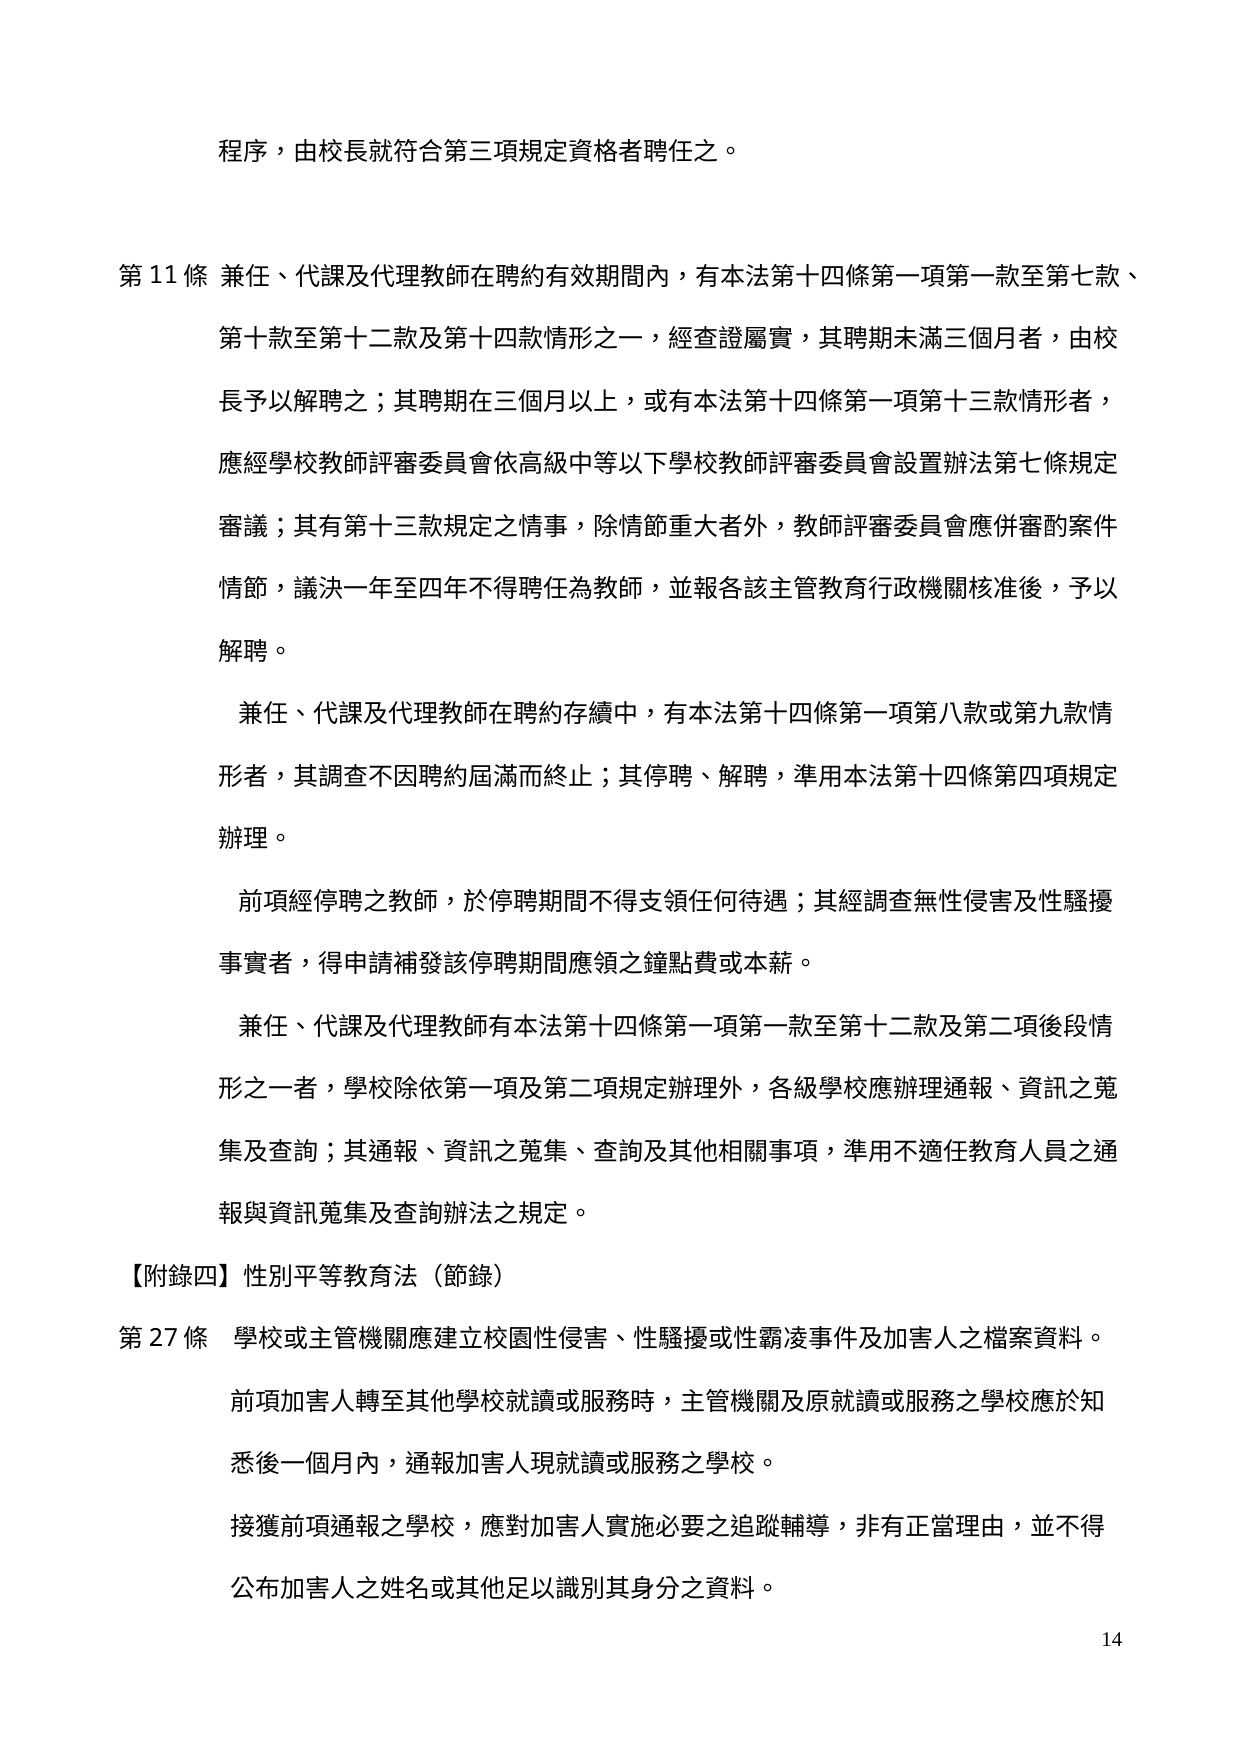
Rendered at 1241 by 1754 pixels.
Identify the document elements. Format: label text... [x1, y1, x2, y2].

text 兼任、代課及代理教師在聘約存續中，有本法第十四條第一項第八款或第九款情形者，其調查不因聘約屆滿而終止；其停聘、解聘，準用本法第十四條第四項規定辦理。 [118, 670, 1122, 858]
text 兼任、代課及代理教師有本法第十四條第一項第一款至第十二款及第二項後段情形之一者，學校除依第一項及第二項規定辦理外，各級學校應辦理通報、資訊之蒐集及查詢；其通報、資訊之蒐集、查詢及其他相關事項，準用不適任教育人員之通報與資訊蒐集及查詢辦法之規定。 [118, 983, 1122, 1233]
text 程序，由校長就符合第三項規定資格者聘任之。 [218, 108, 1122, 170]
text 接獲前項通報之學校，應對加害人實施必要之追蹤輔導，非有正當理由，並不得公布加害人之姓名或其他足以識別其身分之資料。 [231, 1483, 1122, 1608]
text 第11條 兼任、代課及代理教師在聘約有效期間內，有本法第十四條第一項第一款至第七款、第十款至第十二款及第十四款情形之一，經查證屬實，其聘期未滿三個月者，由校長予以解聘之；其聘期在三個月以上，或有本法第十四條第一項第十三款情形者，應經學校教師評審委員會依高級中等以下學校教師評審委員會設置辦法第七條規定審議；其有第十三款規定之情事，除情節重大者外，教師評審委員會應併審酌案件情節，議決一年至四年不得聘任為教師，並報各該主管教育行政機關核准後，予以解聘。 [118, 233, 1122, 670]
text 前項加害人轉至其他學校就讀或服務時，主管機關及原就讀或服務之學校應於知悉後一個月內，通報加害人現就讀或服務之學校。 [231, 1358, 1122, 1483]
text 【附錄四】性別平等教育法（節錄） [118, 1233, 1122, 1295]
text 前項經停聘之教師，於停聘期間不得支領任何待遇；其經調查無性侵害及性騷擾事實者，得申請補發該停聘期間應領之鐘點費或本薪。 [118, 858, 1122, 983]
text 第27條 學校或主管機關應建立校園性侵害、性騷擾或性霸凌事件及加害人之檔案資料。 [118, 1295, 1122, 1358]
